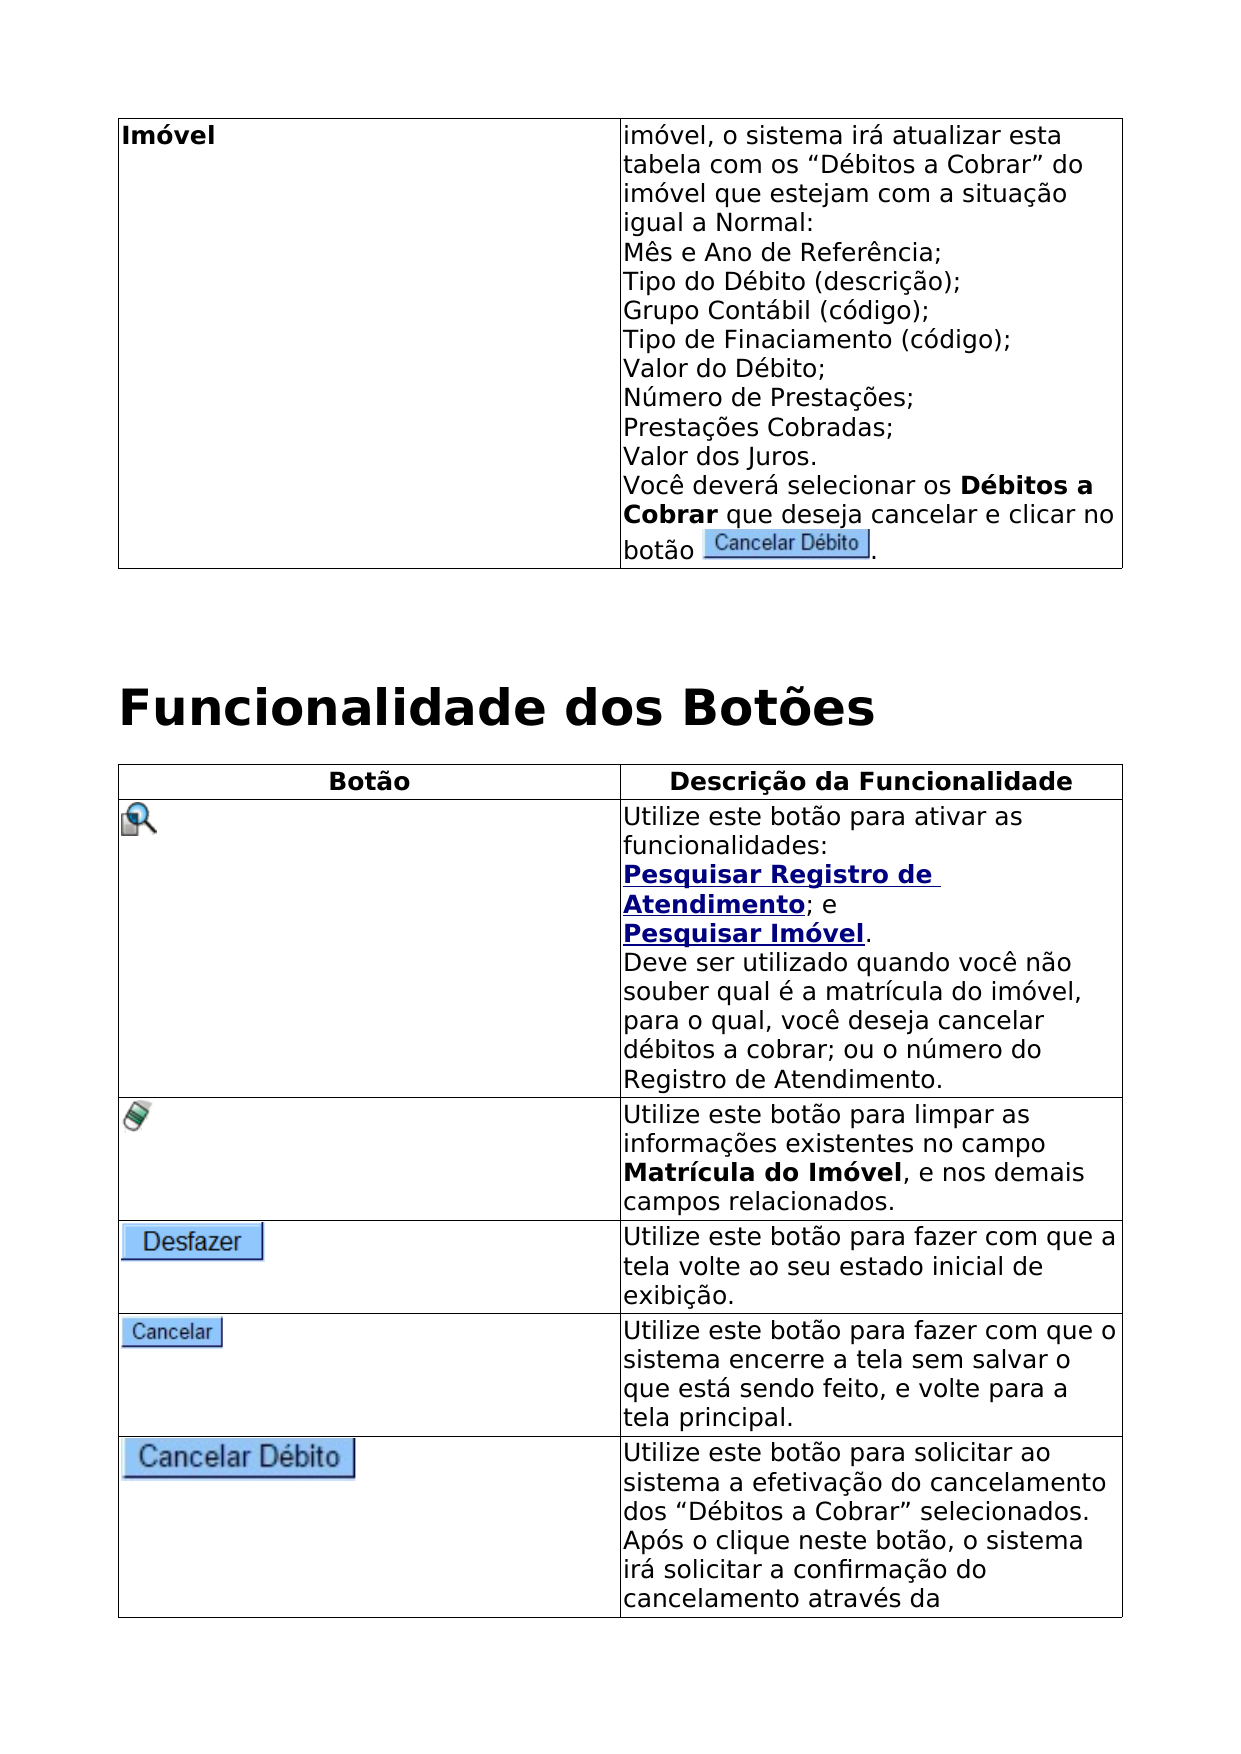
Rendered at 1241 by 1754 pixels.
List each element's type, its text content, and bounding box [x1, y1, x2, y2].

table_header Botão [119, 765, 620, 799]
picture [121, 1222, 265, 1262]
table_cell [119, 1314, 620, 1436]
table_header Descrição da Funcionalidade [621, 765, 1122, 799]
table_cell Utilize este botão para limpar as informações existentes no campo Matrícula do Imóvel, e nos demais campos relacionados. [621, 1098, 1122, 1219]
picture [121, 802, 157, 836]
subtitle Funcionalidade dos Botões [118, 679, 1122, 737]
table_cell [119, 1221, 620, 1313]
table_cell Imóvel [119, 119, 620, 568]
table_cell [119, 800, 620, 1097]
table_cell [119, 1098, 620, 1219]
table_cell Utilize este botão para ativar as funcionalidades: Pesquisar Registro de Atendimento; e Pesquisar Imóvel. Deve ser utilizado quando você não souber qual é a matrícula do imóvel, para o qual, você deseja cancelar débitos a cobrar; ou o número do Registro de Atendimento. [621, 800, 1122, 1097]
picture [702, 529, 870, 560]
table_cell Utilize este botão para solicitar ao sistema a efetivação do cancelamento dos “Débitos a Cobrar” selecionados. Após o clique neste botão, o sistema irá solicitar a confirmação do cancelamento através da [621, 1437, 1122, 1617]
picture [121, 1316, 223, 1349]
picture [121, 1100, 153, 1133]
table_cell Utilize este botão para fazer com que a tela volte ao seu estado inicial de exibição. [621, 1221, 1122, 1313]
table_cell [119, 1437, 620, 1617]
table_cell Utilize este botão para fazer com que o sistema encerre a tela sem salvar o que está sendo feito, e volte para a tela principal. [621, 1314, 1122, 1436]
picture [121, 1438, 356, 1481]
table_cell imóvel, o sistema irá atualizar esta tabela com os “Débitos a Cobrar” do imóvel que estejam com a situação igual a Normal: Mês e Ano de Referência; Tipo do Débito (descrição); Grupo Contábil (código); Tipo de Finaciamento (código); Valor do Débito; Número de Prestações; Prestações Cobradas; Valor dos Juros. Você deverá selecionar os Débitos a Cobrar que deseja cancelar e clicar no botão . [621, 119, 1122, 568]
